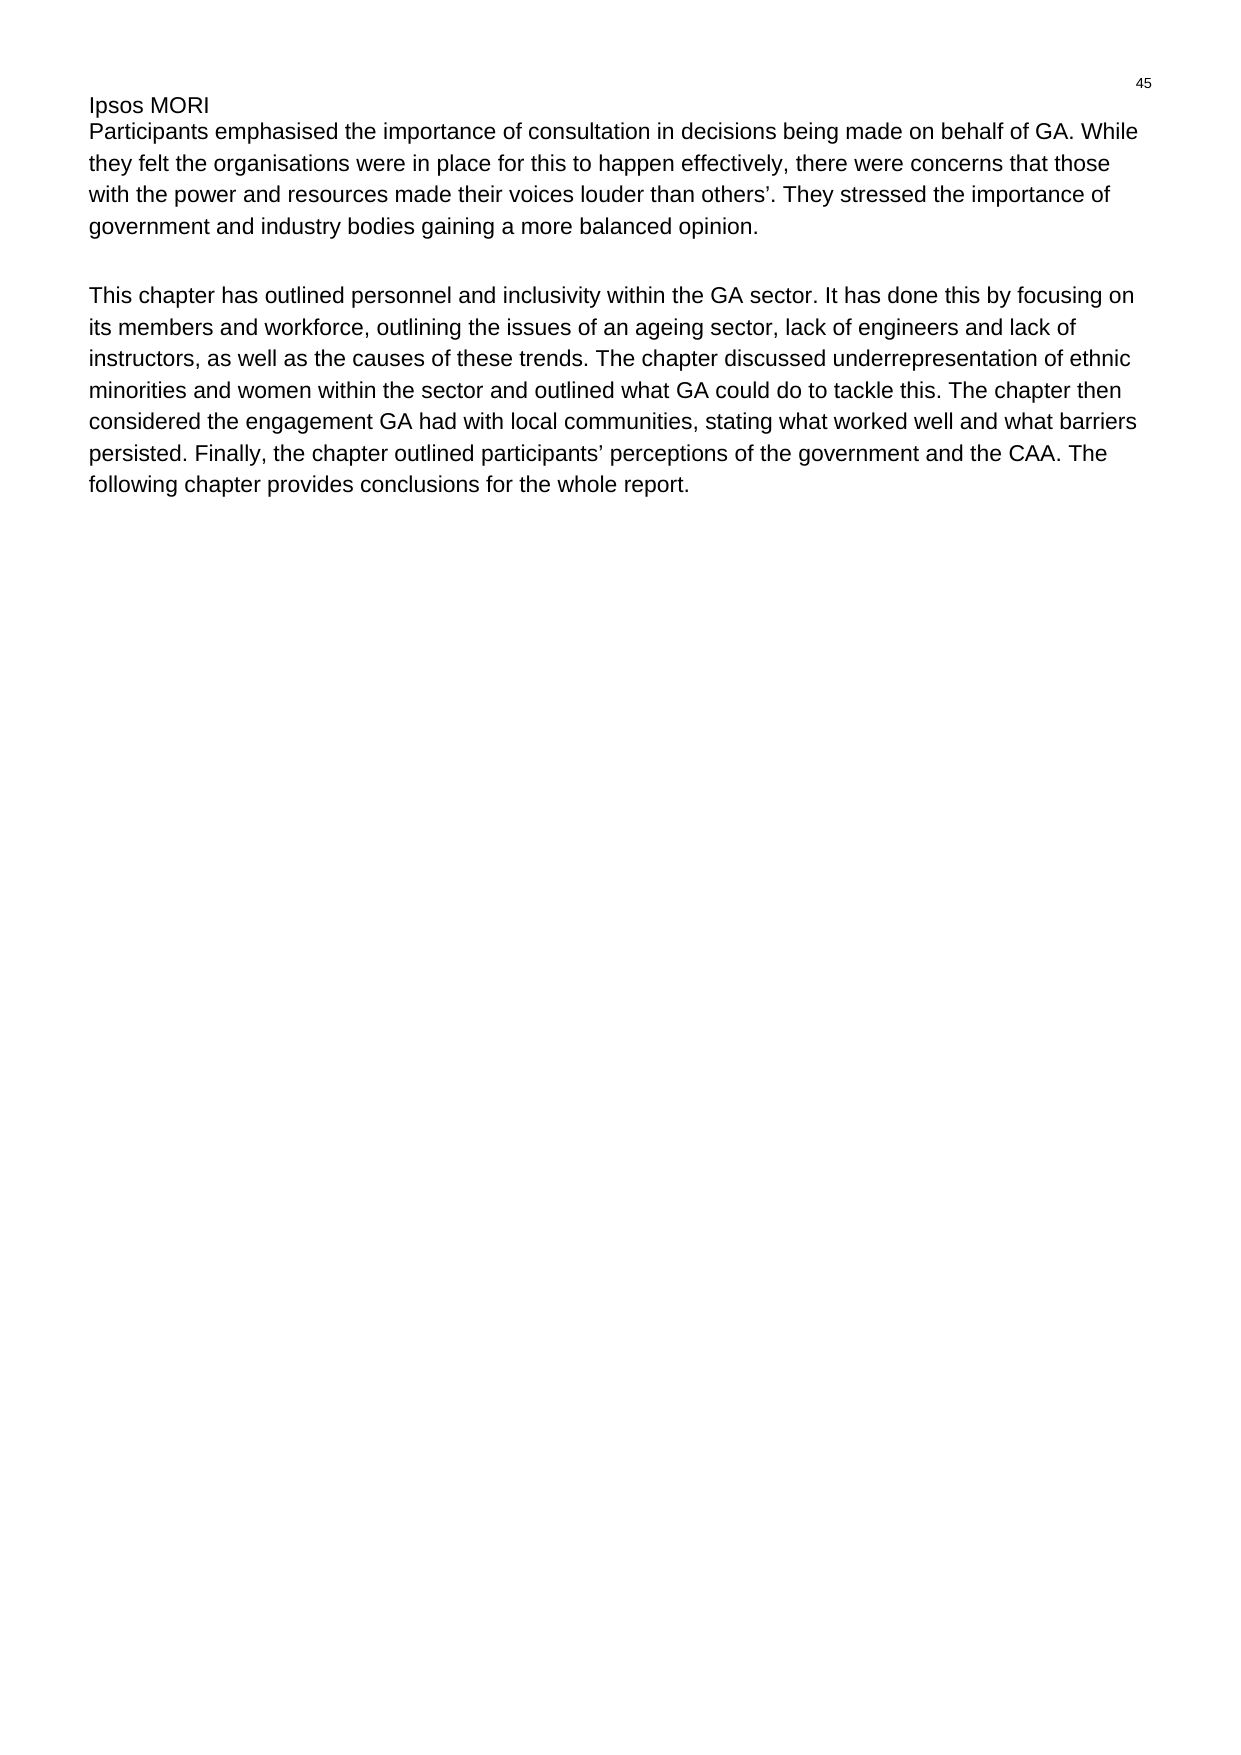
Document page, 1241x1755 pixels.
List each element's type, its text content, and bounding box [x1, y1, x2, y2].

text Participants emphasised the importance of consultation in decisions being made on behalf of GA. While they felt the organisations were in place for this to happen effectively, there were concerns that those with the power and resources made their voices louder than others’. They stressed the importance of government and industry bodies gaining a more balanced opinion. [89, 118, 1152, 239]
text This chapter has outlined personnel and inclusivity within the GA sector. It has done this by focusing on its members and workforce, outlining the issues of an ageing sector, lack of engineers and lack of instructors, as well as the causes of these trends. The chapter discussed underrepresentation of ethnic minorities and women within the sector and outlined what GA could do to tackle this. The chapter then considered the engagement GA had with local communities, stating what worked well and what barriers persisted. Finally, the chapter outlined participants’ perceptions of the government and the CAA. The following chapter provides conclusions for the whole report. [89, 282, 1152, 498]
